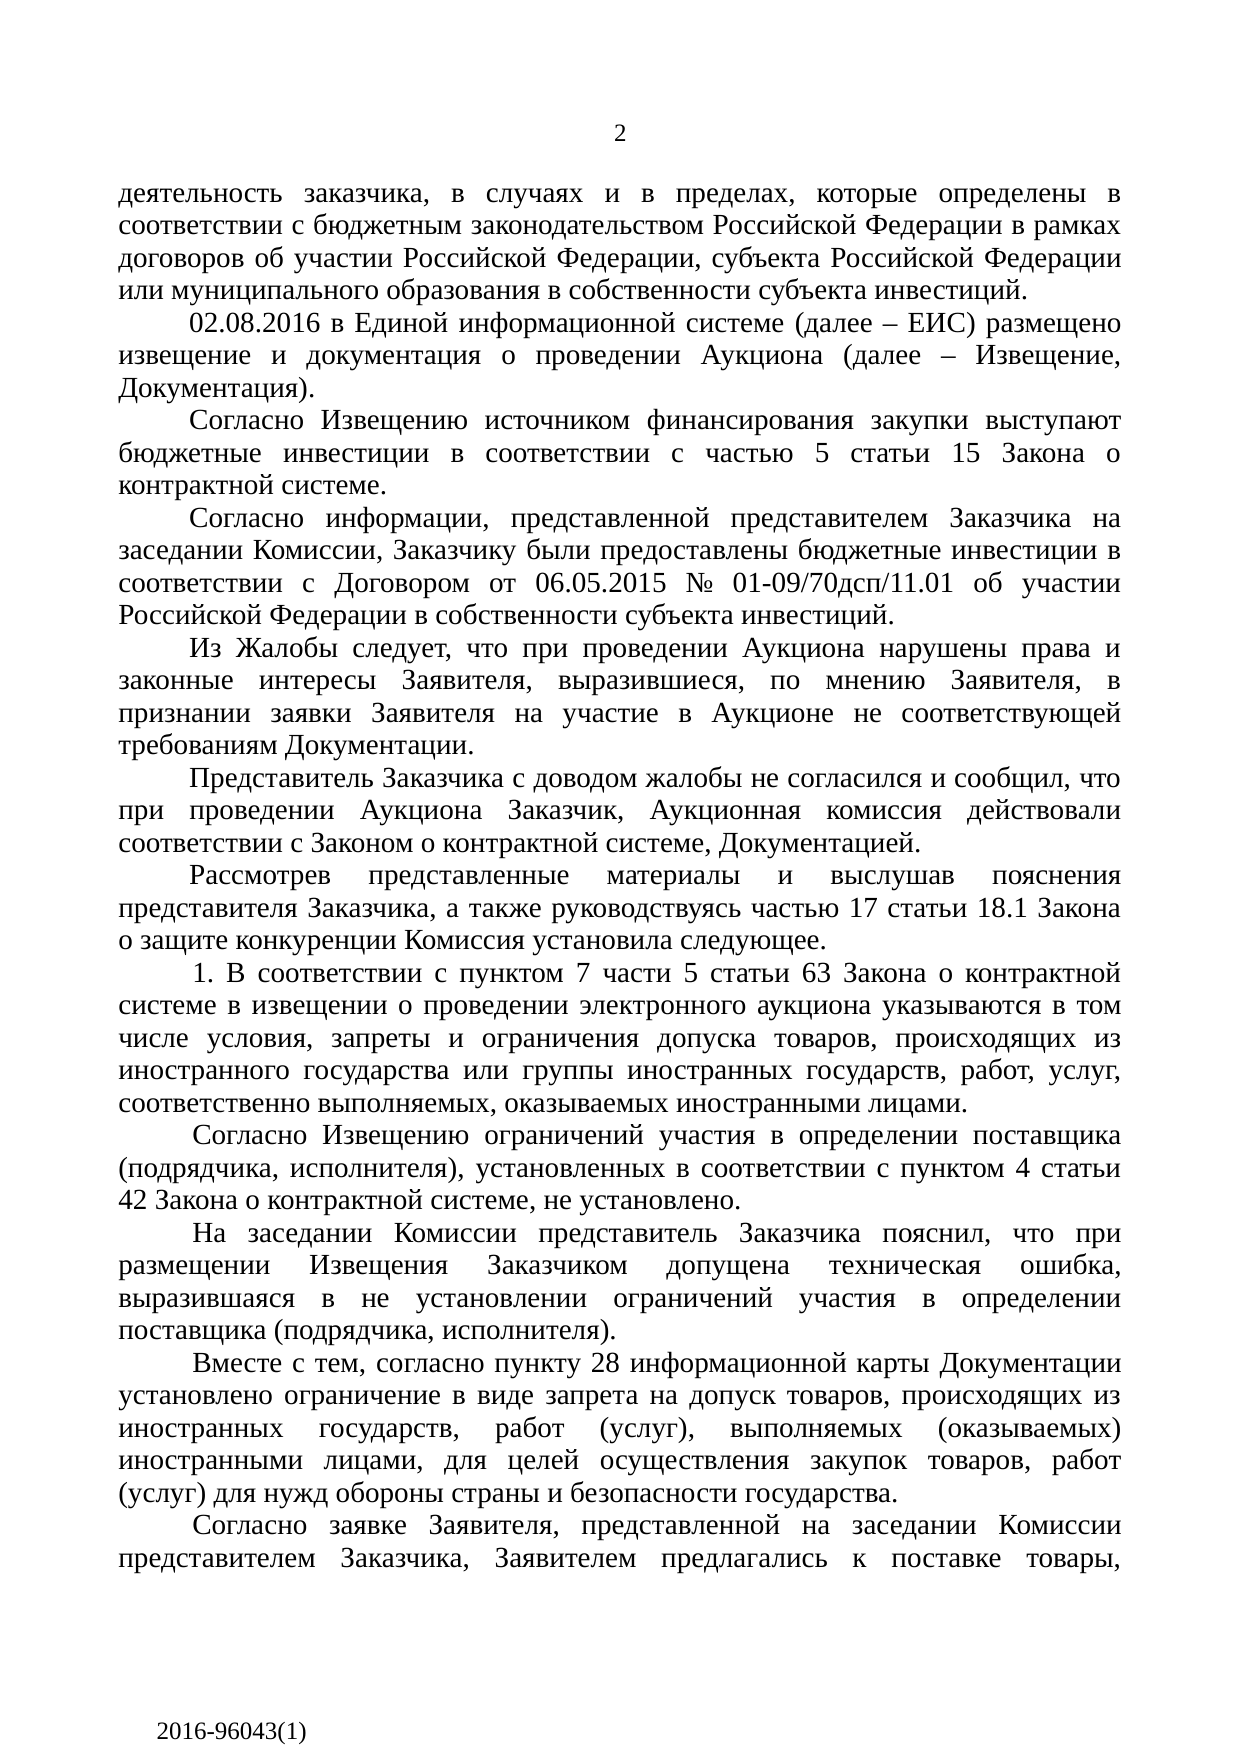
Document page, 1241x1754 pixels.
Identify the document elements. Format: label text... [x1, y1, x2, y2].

text Согласно Извещению ограничений участия в определении поставщика (подрядчика, исполнителя), установленных в соответствии с пунктом 4 статьи 42 Закона о контрактной системе, не установлено. [118, 1119, 1122, 1216]
text Согласно Извещению источником финансирования закупки выступают бюджетные инвестиции в соответствии с частью 5 статьи 15 Закона о контрактной системе. [118, 404, 1122, 501]
text Рассмотрев представленные материалы и выслушав пояснения представителя Заказчика, а также руководствуясь частью 17 статьи 18.1 Закона о защите конкуренции Комиссия установила следующее. [118, 859, 1122, 956]
text Из Жалобы следует, что при проведении Аукциона нарушены права и законные интересы Заявителя, выразившиеся, по мнению Заявителя, в признании заявки Заявителя на участие в Аукционе не соответствующей требованиям Документации. [118, 631, 1122, 761]
text Представитель Заказчика с доводом жалобы не согласился и сообщил, что при проведении Аукциона Заказчик, Аукционная комиссия действовали соответствии с Законом о контрактной системе, Документацией. [118, 761, 1122, 859]
text 1. В соответствии с пунктом 7 части 5 статьи 63 Закона о контрактной системе в извещении о проведении электронного аукциона указываются в том числе условия, запреты и ограничения допуска товаров, происходящих из иностранного государства или группы иностранных государств, работ, услуг, соответственно выполняемых, оказываемых иностранными лицами. [118, 956, 1122, 1119]
text Вместе с тем, согласно пункту 28 информационной карты Документации установлено ограничение в виде запрета на допуск товаров, происходящих из иностранных государств, работ (услуг), выполняемых (оказываемых) иностранными лицами, для целей осуществления закупок товаров, работ (услуг) для нужд обороны страны и безопасности государства. [118, 1346, 1122, 1509]
text Согласно заявке Заявителя, представленной на заседании Комиссии представителем Заказчика, Заявителем предлагались к поставке товары, [118, 1509, 1122, 1574]
text 02.08.2016 в Единой информационной системе (далее – ЕИС) размещено извещение и документация о проведении Аукциона (далее – Извещение, Документация). [118, 306, 1122, 404]
text Согласно информации, представленной представителем Заказчика на заседании Комиссии, Заказчику были предоставлены бюджетные инвестиции в соответствии с Договором от 06.05.2015 № 01-09/70дсп/11.01 об участии Российской Федерации в собственности субъекта инвестиций. [118, 501, 1122, 631]
text На заседании Комиссии представитель Заказчика пояснил, что при размещении Извещения Заказчиком допущена техническая ошибка, выразившаяся в не установлении ограничений участия в определении поставщика (подрядчика, исполнителя). [118, 1216, 1122, 1346]
text деятельность заказчика, в случаях и в пределах, которые определены в соответствии с бюджетным законодательством Российской Федерации в рамках договоров об участии Российской Федерации, субъекта Российской Федерации или муниципального образования в собственности субъекта инвестиций. [118, 176, 1122, 306]
